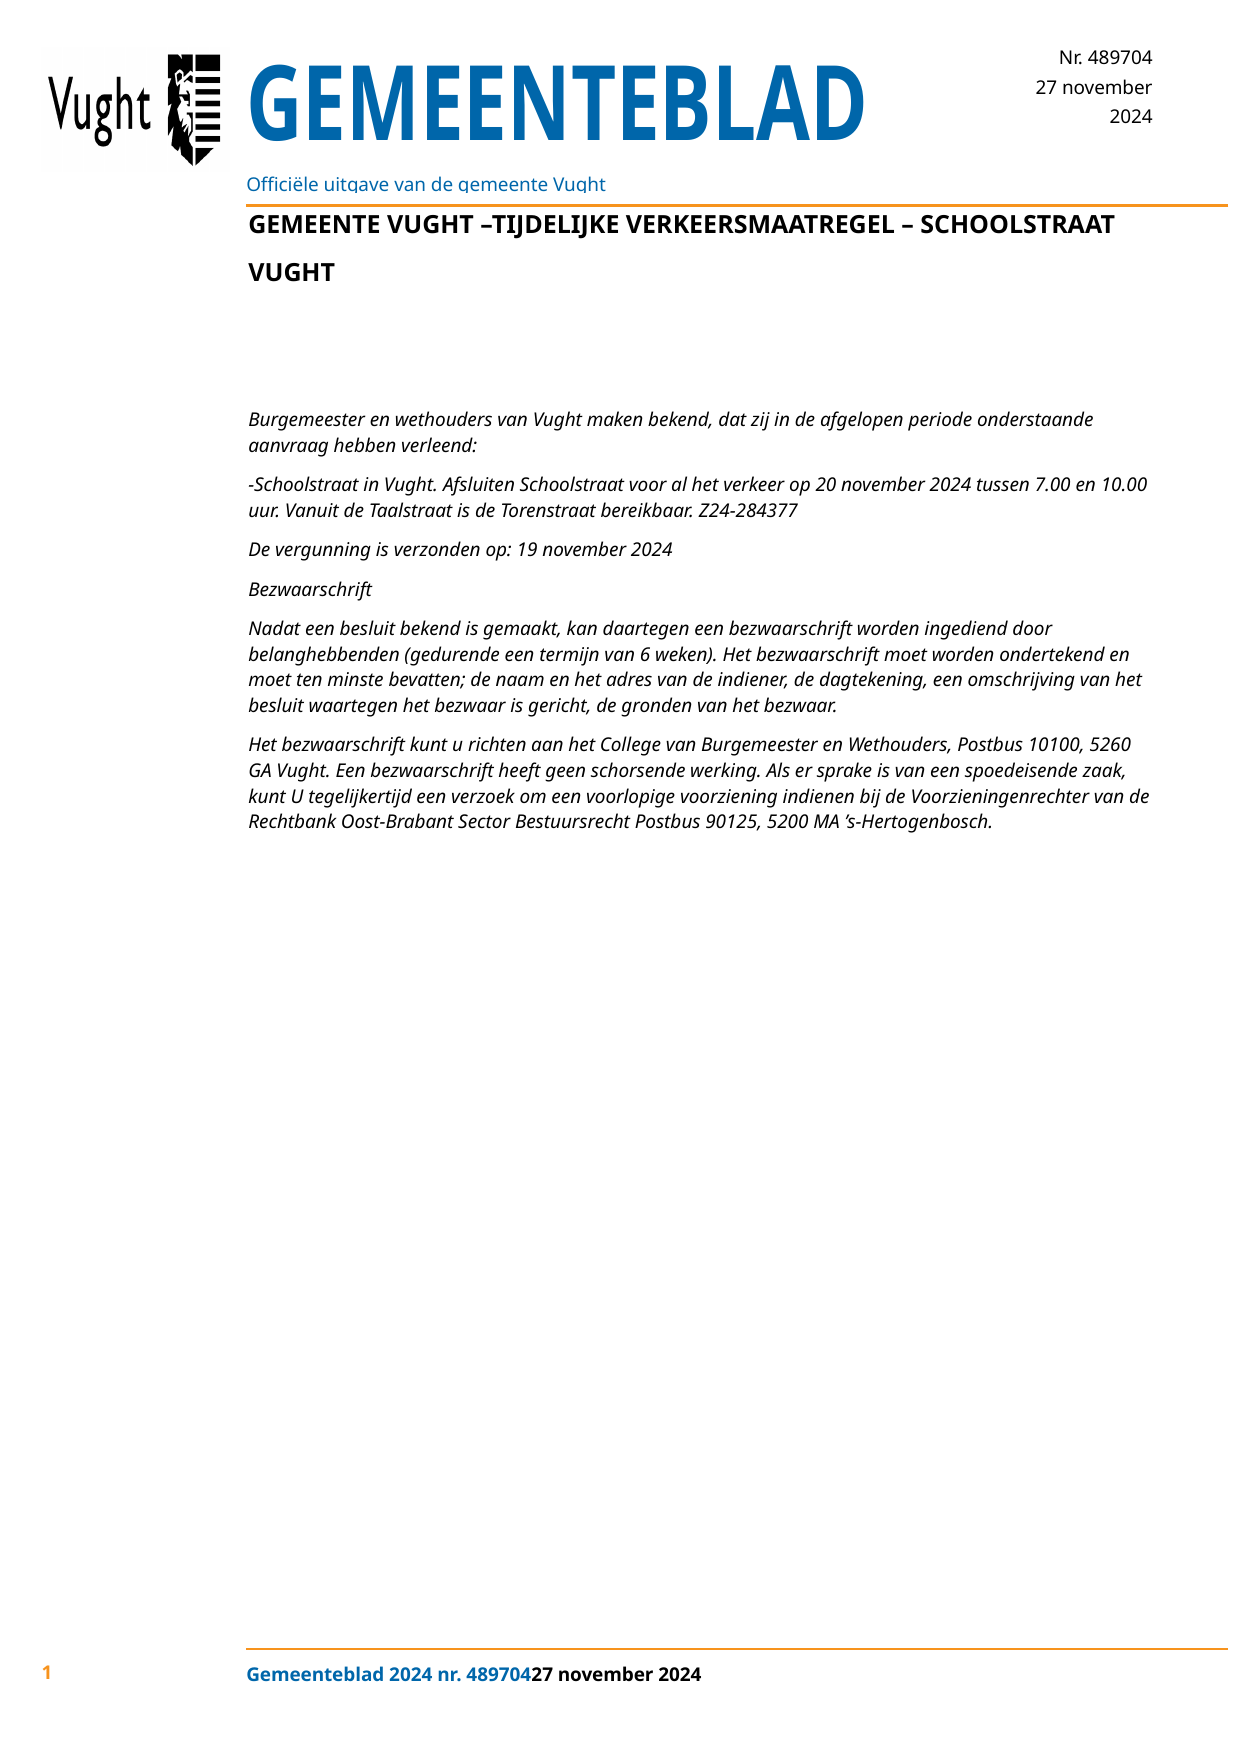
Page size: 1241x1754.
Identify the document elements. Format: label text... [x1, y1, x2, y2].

text GEMEENTE VUGHT –TIJDELIJKE VERKEERSMAATREGEL – SCHOOLSTRAAT VUGHT [248, 207, 1152, 288]
text Bezwaarschrift [248, 576, 1152, 601]
text Het bezwaarschrift kunt u richten aan het College van Burgemeester en Wethouders, Postbus 10100, 5260 GA Vught. Een bezwaarschrift heeft geen schorsende werking. Als er sprake is van een spoedeisende zaak, kunt U tegelijkertijd een verzoek om een voorlopige voorziening indienen bij de Voorzieningenrechter van de Rechtbank Oost-Brabant Sector Bestuursrecht Postbus 90125, 5200 MA ’s-Hertogenbosch. [248, 731, 1152, 834]
text -Schoolstraat in Vught. Afsluiten Schoolstraat voor al het verkeer op 20 november 2024 tussen 7.00 en 10.00 uur. Vanuit de Taalstraat is de Torenstraat bereikbaar. Z24-284377 [248, 471, 1152, 523]
text Nadat een besluit bekend is gemaakt, kan daartegen een bezwaarschrift worden ingediend door belanghebbenden (gedurende een termijn van 6 weken). Het bezwaarschrift moet worden ondertekend en moet ten minste bevatten; de naam en het adres van de indiener, de dagtekening, een omschrijving van het besluit waartegen het bezwaar is gericht, de gronden van het bezwaar. [248, 615, 1152, 718]
text Burgemeester en wethouders van Vught maken bekend, dat zij in de afgelopen periode onderstaande aanvraag hebben verleend: [248, 406, 1152, 458]
text De vergunning is verzonden op: 19 november 2024 [248, 536, 1152, 562]
picture [41, 47, 231, 172]
